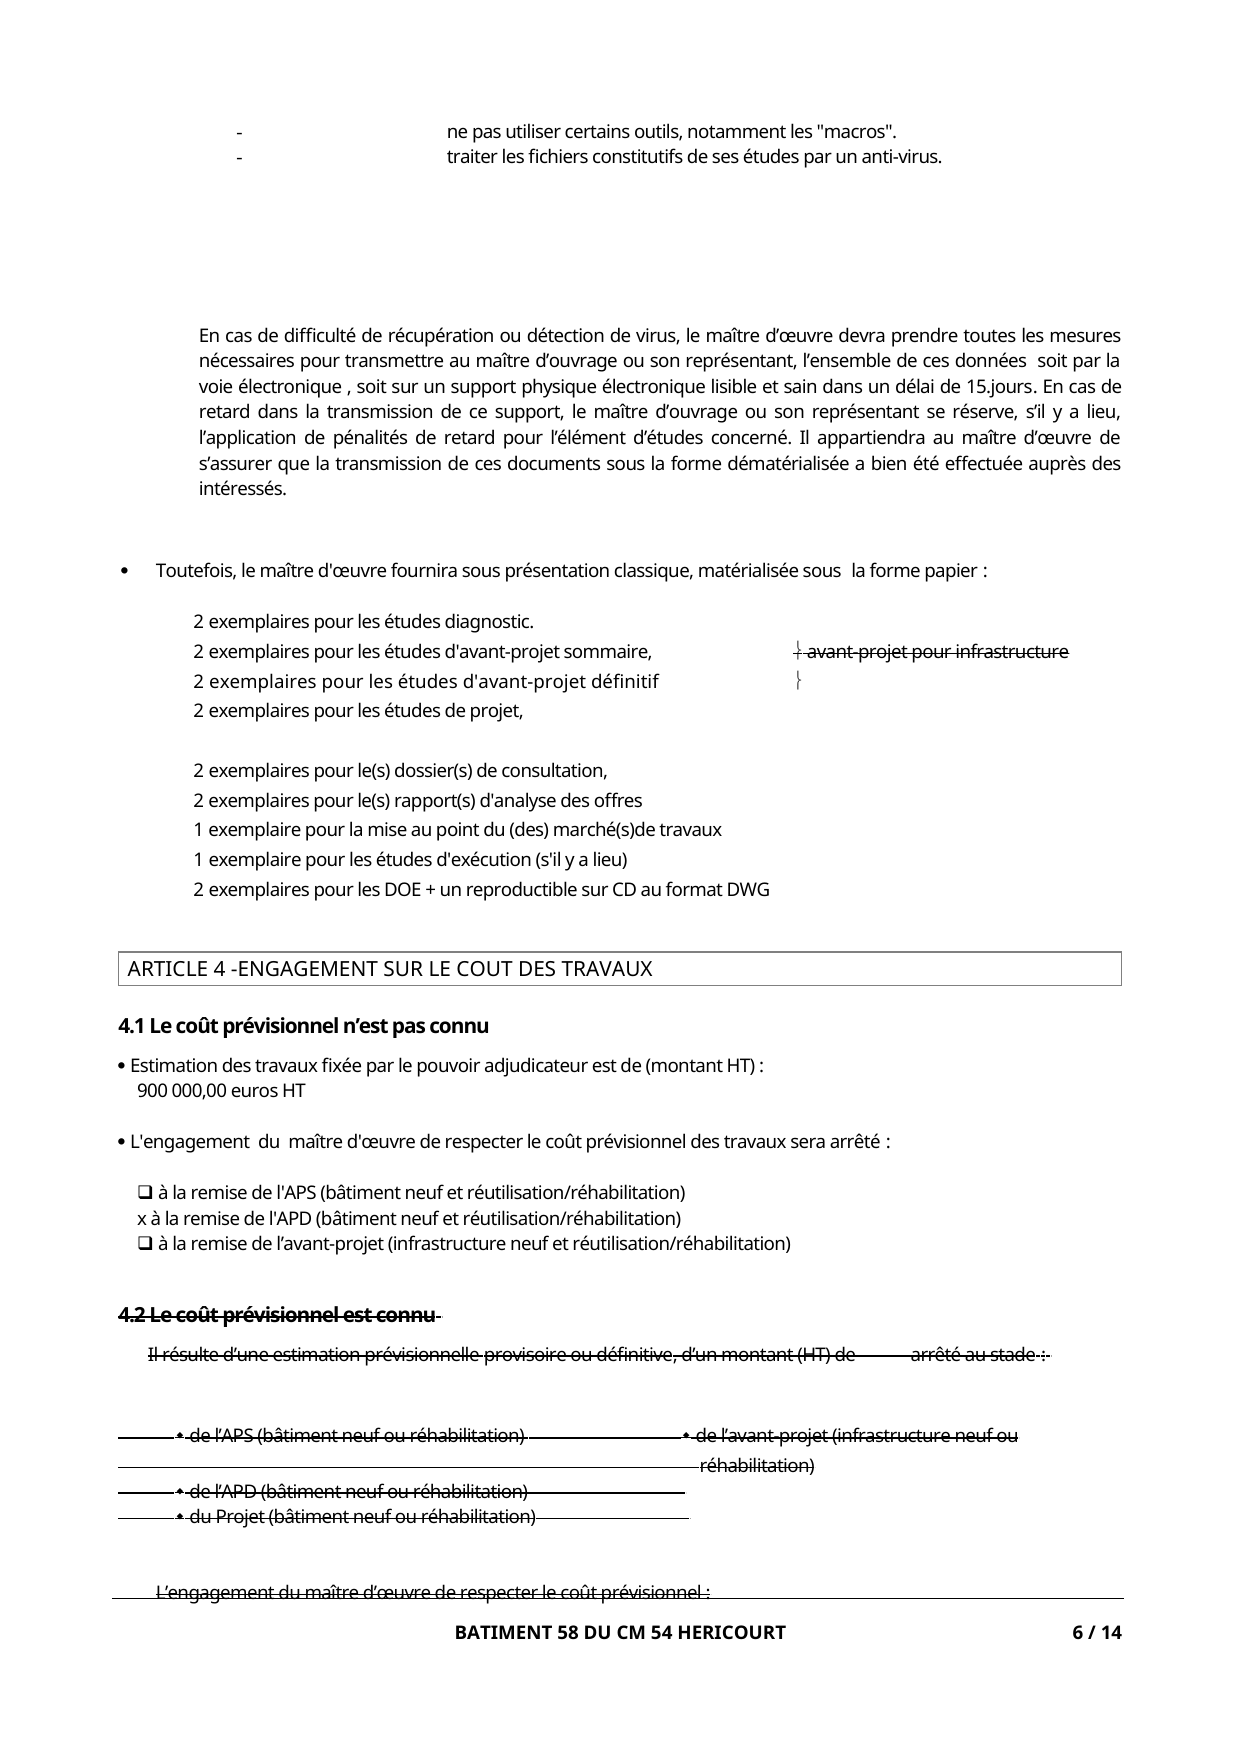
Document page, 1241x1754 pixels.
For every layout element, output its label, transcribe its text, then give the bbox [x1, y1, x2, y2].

text 900 000,00 euros HT [137, 1078, 1152, 1103]
text 2 exemplaires pour les études d'avant-projet sommaire,  avant-projet pour infrastructure [193, 638, 1122, 664]
text ARTICLE 4 -ENGAGEMENT SUR LE COUT DES TRAVAUX [119, 953, 1121, 985]
text [156, 1599, 1122, 1605]
text  du Projet (bâtiment neuf ou réhabilitation) [118, 1503, 1122, 1529]
text  de l’APD (bâtiment neuf ou réhabilitation) [118, 1478, 1122, 1503]
text 2 exemplaires pour le(s) dossier(s) de consultation, [193, 757, 1122, 783]
text x à la remise de l'APD (bâtiment neuf et réutilisation/réhabilitation) [137, 1205, 1152, 1231]
text  de l’APS (bâtiment neuf ou réhabilitation)  de l’avant-projet (infrastructure neuf ou [118, 1423, 1122, 1448]
list Toutefois, le maître d'œuvre fournira sous présentation classique, matérialisée sous la forme papier : [121, 558, 1122, 583]
text 4.2 Le coût prévisionnel est connu [118, 1300, 1122, 1328]
text L’engagement du maître d’œuvre de respecter le coût prévisionnel : [156, 1579, 1122, 1598]
text 2 exemplaires pour les études de projet, [193, 698, 1122, 723]
text  à la remise de l'APS (bâtiment neuf et réutilisation/réhabilitation) [137, 1180, 1152, 1205]
text  L'engagement du maître d'œuvre de respecter le coût prévisionnel des travaux sera arrêté : [118, 1129, 1152, 1154]
text réhabilitation) [118, 1452, 1122, 1478]
list ne pas utiliser certains outils, notamment les "macros". [236, 118, 1122, 144]
text 2 exemplaires pour les DOE + un reproductible sur CD au format DWG [193, 876, 1122, 901]
text 1 exemplaire pour les études d'exécution (s'il y a lieu) [193, 846, 1122, 872]
text 2 exemplaires pour les études diagnostic. [193, 609, 1122, 634]
text 4.1 Le coût prévisionnel n’est pas connu [118, 1011, 1122, 1039]
text 2 exemplaires pour le(s) rapport(s) d'analyse des offres [193, 787, 1114, 812]
text  Estimation des travaux fixée par le pouvoir adjudicateur est de (montant HT) : [118, 1052, 1152, 1078]
text En cas de difficulté de récupération ou détection de virus, le maître d’œuvre devra prendre toutes les mesures nécessaires pour transmettre au maître d’ouvrage ou son représentant, l’ensemble de ces données soit par la voie électronique , soit sur un support physique électronique lisible et sain dans un délai de 15.jours. En cas de retard dans la transmission de ce support, le maître d’ouvrage ou son représentant se réserve, s’il y a lieu, l’application de pénalités de retard pour l’élément d’études concerné. Il appartiendra au maître d’œuvre de s’assurer que la transmission de ces documents sous la forme dématérialisée a bien été effectuée auprès des intéressés. [199, 322, 1122, 501]
text 1 exemplaire pour la mise au point du (des) marché(s)de travaux [193, 817, 1122, 842]
list traiter les fichiers constitutifs de ses études par un anti-virus. [236, 144, 1122, 169]
text Il résulte d’une estimation prévisionnelle provisoire ou définitive, d’un montant (HT) de arrêté au stade : [148, 1341, 1122, 1366]
text  à la remise de l’avant-projet (infrastructure neuf et réutilisation/réhabilitation) [137, 1231, 1152, 1256]
text 2 exemplaires pour les études d'avant-projet définitif  [193, 668, 1122, 694]
